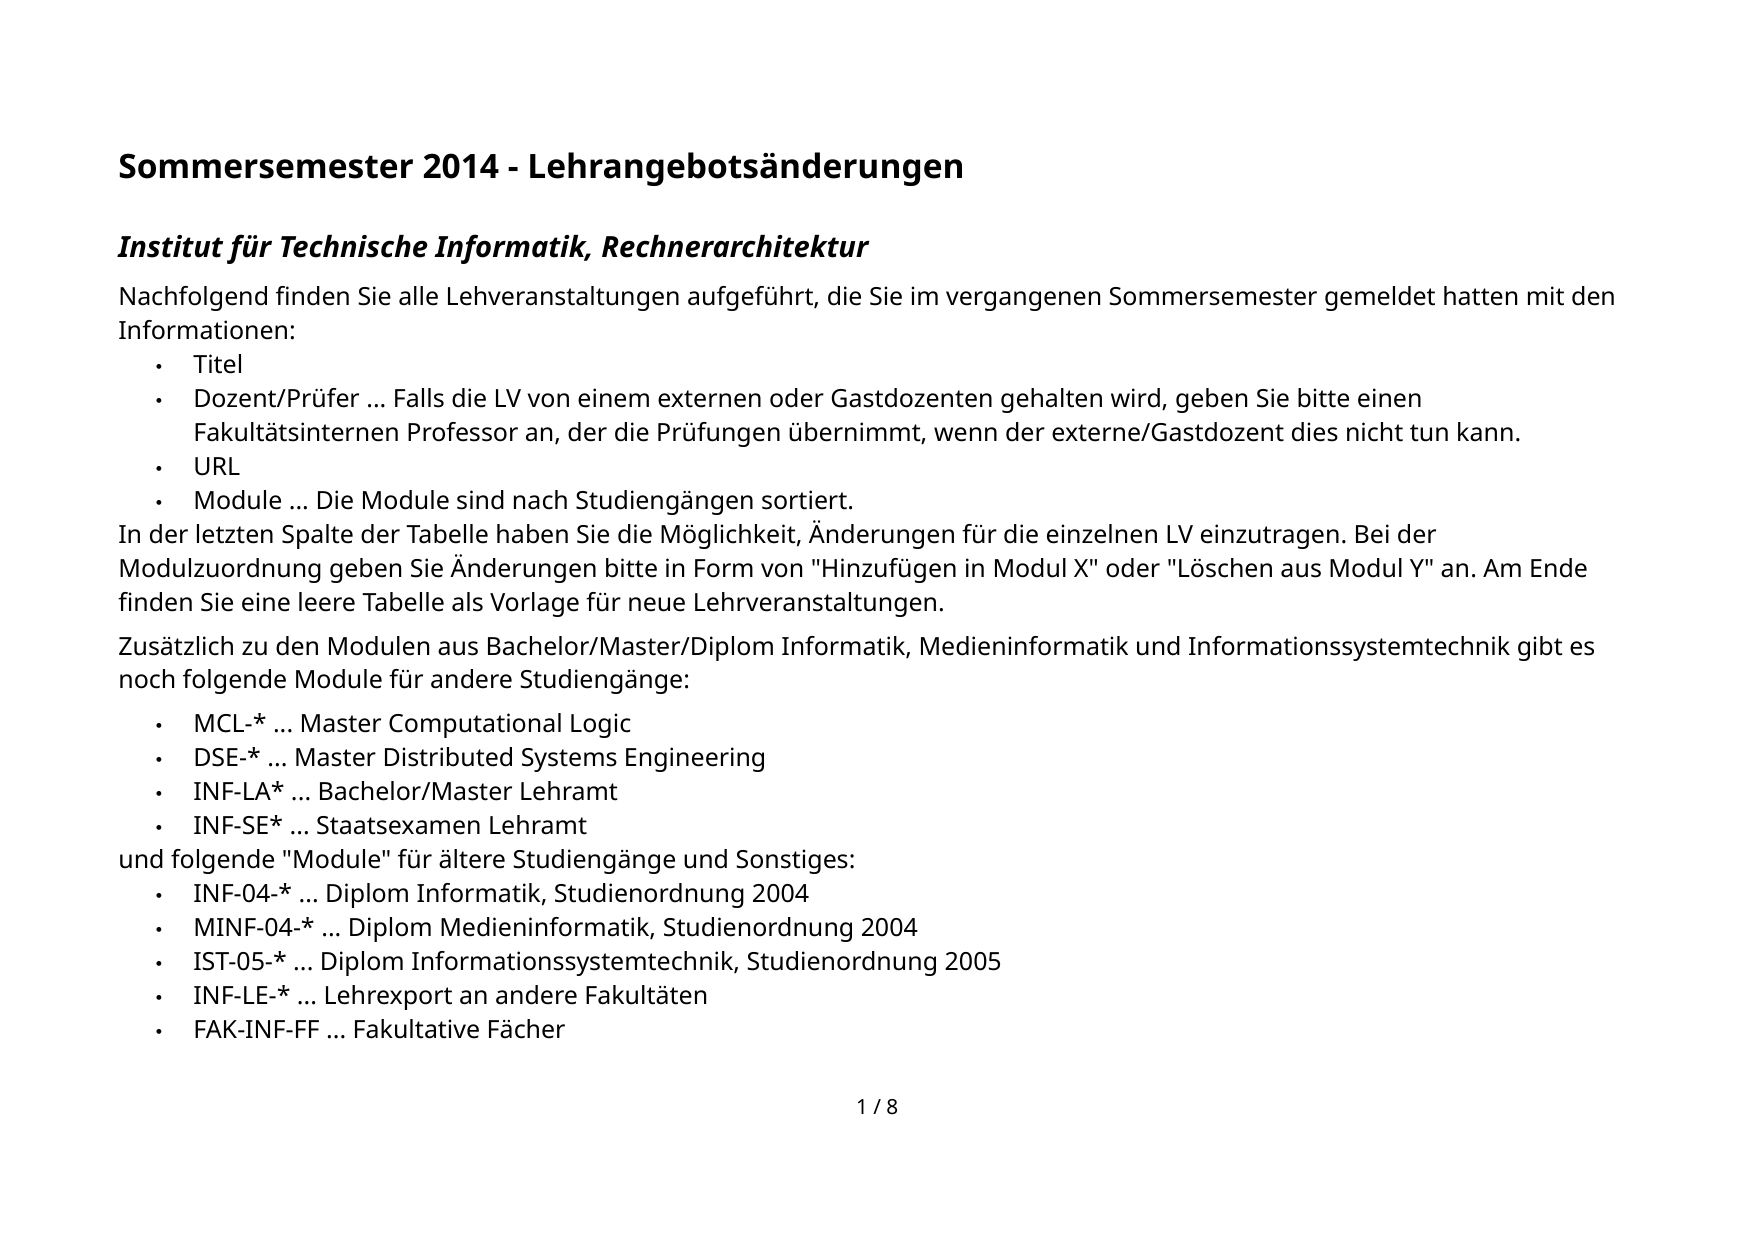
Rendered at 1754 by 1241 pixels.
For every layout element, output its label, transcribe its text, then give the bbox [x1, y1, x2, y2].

list URL [156, 449, 1636, 483]
list INF-04-* ... Diplom Informatik, Studienordnung 2004 [156, 876, 1636, 909]
list INF-SE* ... Staatsexamen Lehramt [156, 807, 1636, 841]
subtitle Institut für Technische Informatik, Rechnerarchitektur [118, 226, 1636, 266]
list MINF-04-* ... Diplom Medieninformatik, Studienordnung 2004 [156, 909, 1636, 944]
list Titel [156, 347, 1636, 381]
list Module ... Die Module sind nach Studiengängen sortiert. [156, 483, 1636, 517]
list MCL-* ... Master Computational Logic [156, 705, 1636, 739]
text und folgende "Module" für ältere Studiengänge und Sonstiges: [118, 841, 1636, 876]
list FAK-INF-FF ... Fakultative Fächer [156, 1012, 1636, 1046]
text Nachfolgend finden Sie alle Lehveranstaltungen aufgeführt, die Sie im vergangenen Sommersemester gemeldet hatten mit den Informationen: [118, 278, 1636, 347]
list INF-LE-* ... Lehrexport an andere Fakultäten [156, 978, 1636, 1012]
text In der letzten Spalte der Tabelle haben Sie die Möglichkeit, Änderungen für die einzelnen LV einzutragen. Bei der Modulzuordnung geben Sie Änderungen bitte in Form von "Hinzufügen in Modul X" oder "Löschen aus Modul Y" an. Am Ende finden Sie eine leere Tabelle als Vorlage für neue Lehrveranstaltungen. [118, 517, 1636, 619]
subtitle Sommersemester 2014 - Lehrangebotsänderungen [118, 143, 1636, 189]
text Zusätzlich zu den Modulen aus Bachelor/Master/Diplom Informatik, Medieninformatik und Informationssystemtechnik gibt es noch folgende Module für andere Studiengänge: [118, 628, 1636, 696]
list IST-05-* ... Diplom Informationssystemtechnik, Studienordnung 2005 [156, 944, 1636, 978]
list INF-LA* ... Bachelor/Master Lehramt [156, 773, 1636, 807]
list DSE-* ... Master Distributed Systems Engineering [156, 739, 1636, 773]
list Dozent/Prüfer ... Falls die LV von einem externen oder Gastdozenten gehalten wird, geben Sie bitte einen Fakultätsinternen Professor an, der die Prüfungen übernimmt, wenn der externe/Gastdozent dies nicht tun kann. [156, 381, 1636, 449]
